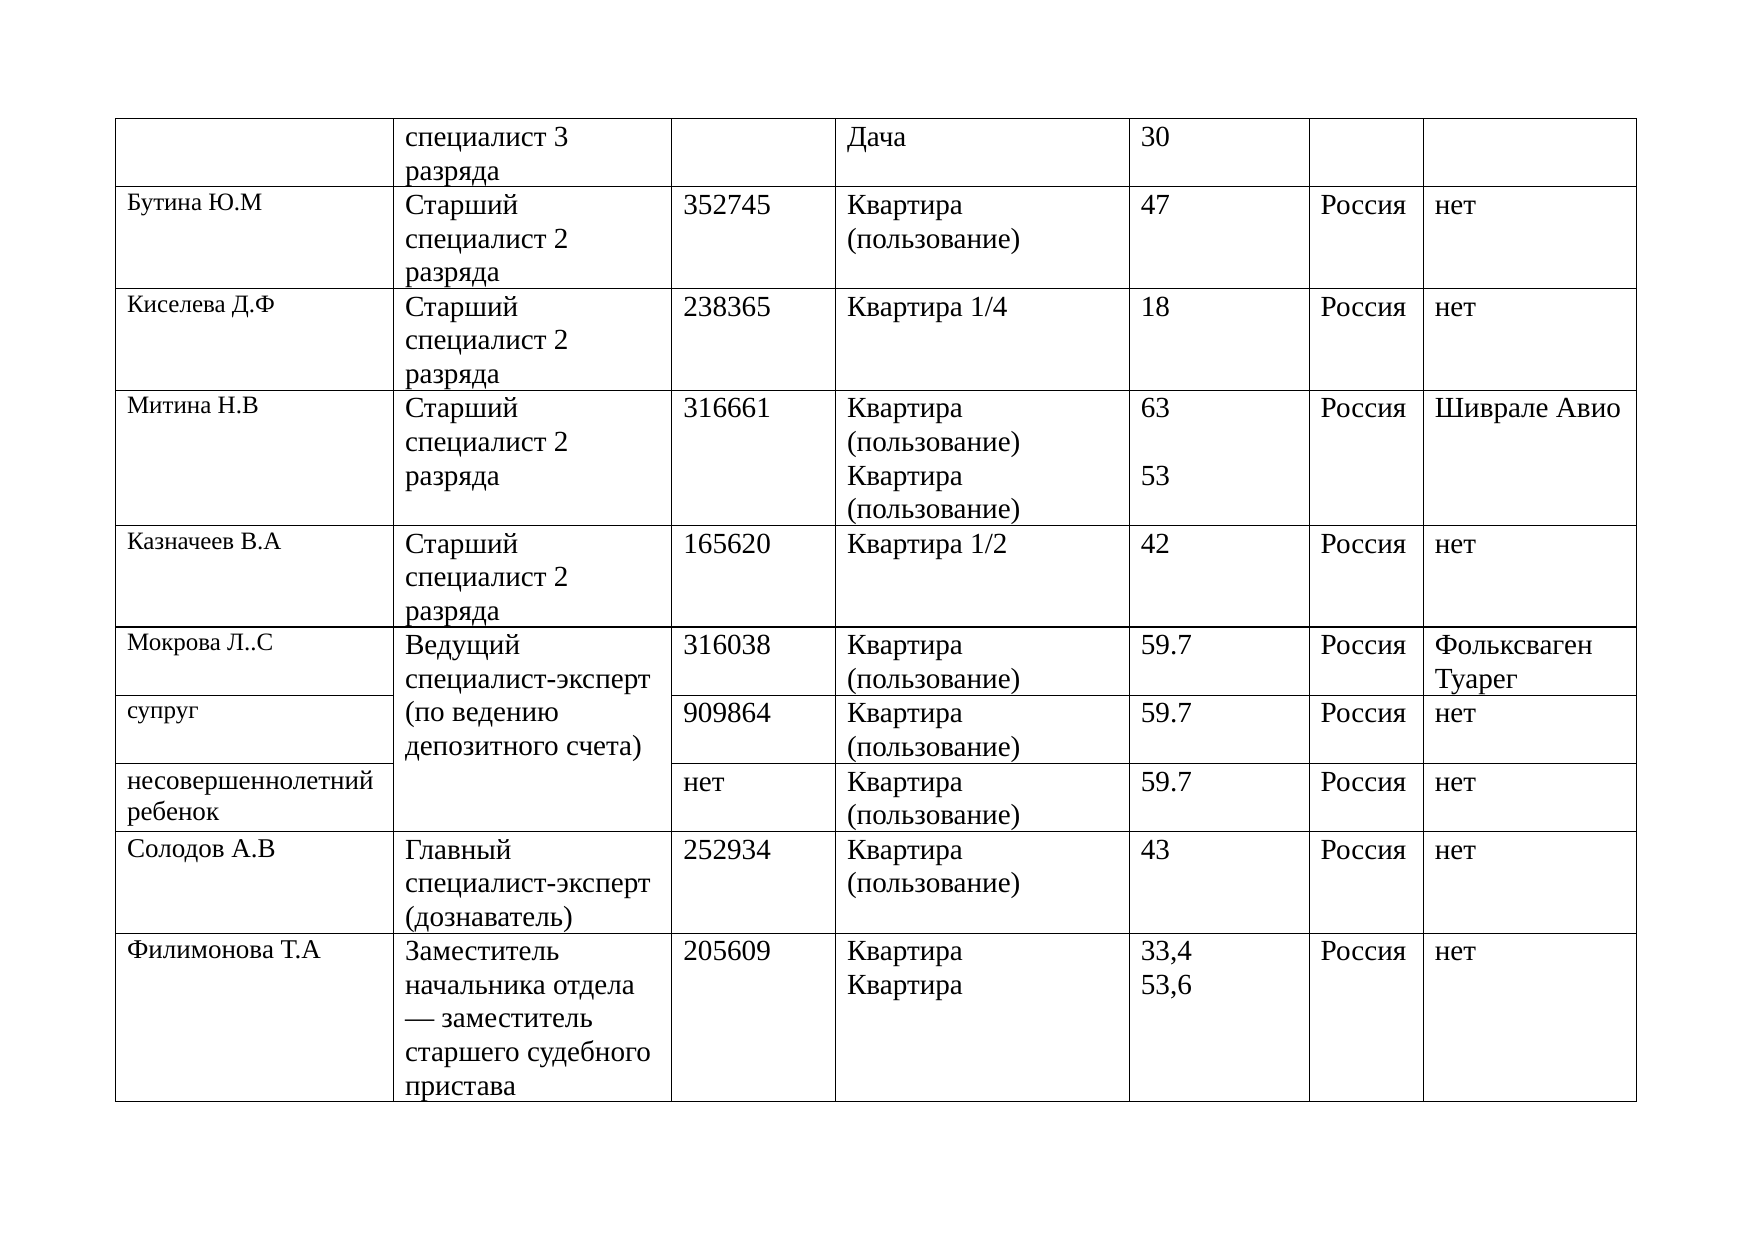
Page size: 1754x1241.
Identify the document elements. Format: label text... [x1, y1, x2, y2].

table_cell Россия [1310, 289, 1423, 389]
table_cell нет [1424, 187, 1636, 288]
table_cell Дача [836, 119, 1129, 186]
table_cell 18 [1130, 289, 1309, 389]
table_cell Ведущий специалист-эксперт (по ведению депозитного счета) [394, 628, 671, 831]
table_cell специалист 3 разряда [394, 119, 671, 186]
table_cell 33,4 53,6 [1130, 934, 1309, 1101]
table_cell [116, 119, 393, 186]
table_cell Квартира (пользование) [836, 628, 1129, 694]
table_cell Квартира (пользование) [836, 696, 1129, 763]
table_cell Квартира (пользование) Квартира (пользование) [836, 391, 1129, 525]
table_cell 30 [1130, 119, 1309, 186]
table_cell Бутина Ю.М [116, 187, 393, 288]
table_cell супруг [116, 696, 393, 763]
table_cell Россия [1310, 628, 1423, 694]
table_cell Мокрова Л..С [116, 628, 393, 694]
table_cell Заместитель начальника отдела — заместитель старшего судебного пристава [394, 934, 671, 1101]
table_cell нет [1424, 934, 1636, 1101]
table_cell 205609 [672, 934, 835, 1101]
table_cell [672, 119, 835, 186]
table_cell Квартира (пользование) [836, 764, 1129, 831]
table_cell Квартира (пользование) [836, 187, 1129, 288]
table_cell Киселева Д.Ф [116, 289, 393, 389]
table_cell 316661 [672, 391, 835, 525]
table_cell Квартира 1/2 [836, 526, 1129, 626]
table_cell 59,7 [1130, 628, 1309, 694]
table_cell Главный специалист-эксперт (дознаватель) [394, 832, 671, 932]
table_cell 59,7 [1130, 764, 1309, 831]
table_cell Квартира 1/4 [836, 289, 1129, 389]
table_cell 316038 [672, 628, 835, 694]
table_cell 909864 [672, 696, 835, 763]
table_cell 59,7 [1130, 696, 1309, 763]
table_cell Россия [1310, 391, 1423, 525]
table_cell Россия [1310, 526, 1423, 626]
table_cell Казначеев В.А [116, 526, 393, 626]
table_cell [1310, 119, 1423, 186]
table_cell нет [1424, 764, 1636, 831]
table_cell Россия [1310, 764, 1423, 831]
table_cell Россия [1310, 187, 1423, 288]
table_cell нет [1424, 832, 1636, 932]
table_cell 47 [1130, 187, 1309, 288]
table_cell Митина Н.В [116, 391, 393, 525]
table_cell 63 53 [1130, 391, 1309, 525]
table_cell Старший специалист 2 разряда [394, 526, 671, 626]
table_cell 252934 [672, 832, 835, 932]
table_cell 43 [1130, 832, 1309, 932]
table_cell нет [1424, 289, 1636, 389]
table_cell 42 [1130, 526, 1309, 626]
table_cell 352745 [672, 187, 835, 288]
table_cell Фольксваген Туарег [1424, 628, 1636, 694]
table_cell несовершеннолетний ребенок [116, 764, 393, 831]
table_cell Квартира Квартира [836, 934, 1129, 1101]
table_cell 238365 [672, 289, 835, 389]
table_cell нет [1424, 696, 1636, 763]
table_cell Шиврале Авио [1424, 391, 1636, 525]
table_cell Филимонова Т.А [116, 934, 393, 1101]
table_cell Квартира (пользование) [836, 832, 1129, 932]
table_cell Россия [1310, 832, 1423, 932]
table_cell Старший специалист 2 разряда [394, 289, 671, 389]
table_cell нет [672, 764, 835, 831]
table_cell Старший специалист 2 разряда [394, 391, 671, 525]
table_cell Старший специалист 2 разряда [394, 187, 671, 288]
table_cell Россия [1310, 934, 1423, 1101]
table_cell Солодов А.В [116, 832, 393, 932]
table_cell [1424, 119, 1636, 186]
table_cell нет [1424, 526, 1636, 626]
table_cell Россия [1310, 696, 1423, 763]
table_cell 165620 [672, 526, 835, 626]
